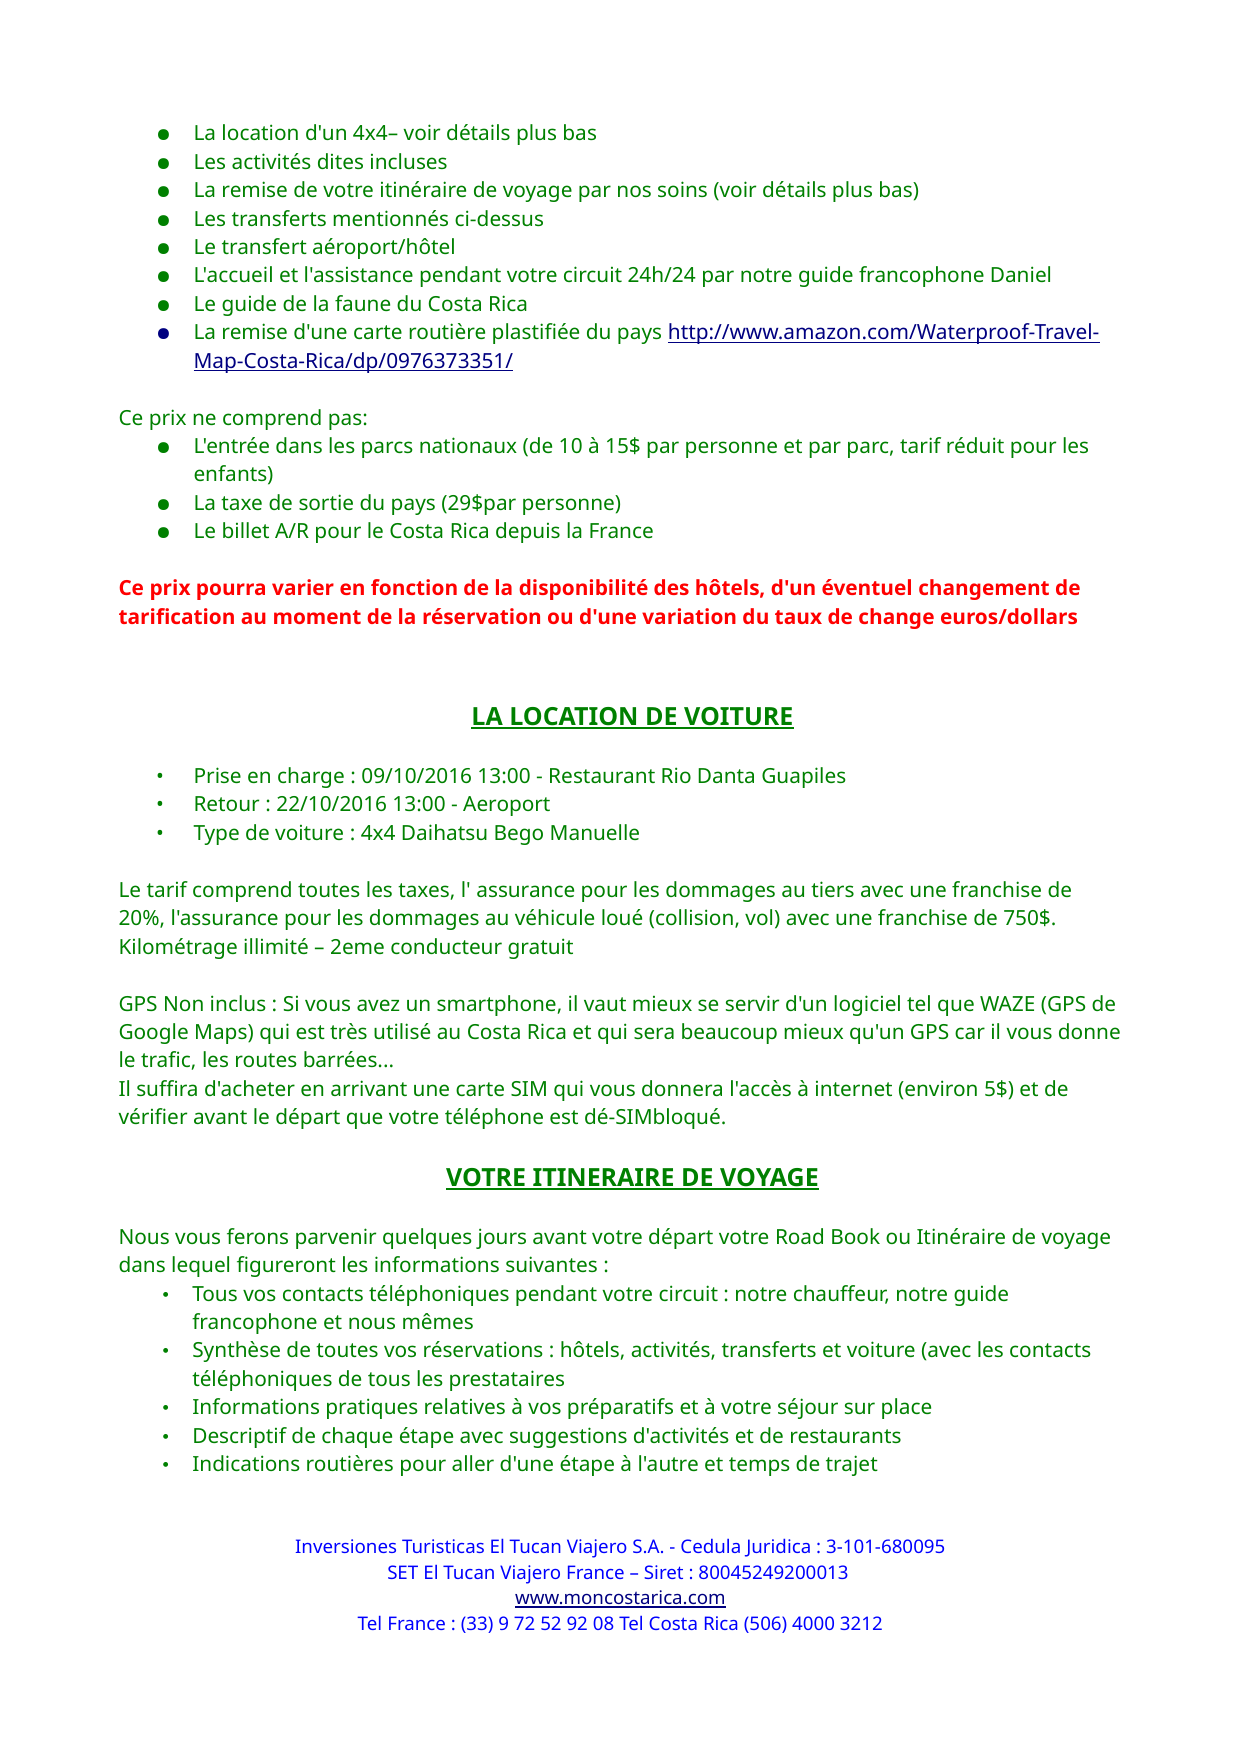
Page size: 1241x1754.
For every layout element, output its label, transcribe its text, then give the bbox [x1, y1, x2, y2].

list Prise en charge : 09/10/2016 13:00 - Restaurant Rio Danta Guapiles [156, 761, 1122, 789]
list Indications routières pour aller d'une étape à l'autre et temps de trajet [162, 1449, 1122, 1478]
text Kilométrage illimité – 2eme conducteur gratuit [118, 932, 1122, 960]
list La remise d'une carte routière plastifiée du pays http://www.amazon.com/Waterproof-Travel-Map-Costa-Rica/dp/0976373351/ [156, 317, 1122, 374]
list Retour : 22/10/2016 13:00 - Aeroport [156, 789, 1122, 818]
list L'entrée dans les parcs nationaux (de 10 à 15$ par personne et par parc, tarif réduit pour les enfants) [156, 431, 1122, 488]
text GPS Non inclus : Si vous avez un smartphone, il vaut mieux se servir d'un logiciel tel que WAZE (GPS de Google Maps) qui est très utilisé au Costa Rica et qui sera beaucoup mieux qu'un GPS car il vous donne le trafic, les routes barrées... Il suffira d'acheter en arrivant une carte SIM qui vous donnera l'accès à internet (environ 5$) et de vérifier avant le départ que votre téléphone est dé-SIMbloqué. [118, 989, 1122, 1131]
text Le tarif comprend toutes les taxes, l' assurance pour les dommages au tiers avec une franchise de 20%, l'assurance pour les dommages au véhicule loué (collision, vol) avec une franchise de 750$. [118, 875, 1122, 932]
list Les transferts mentionnés ci-dessus [156, 204, 1122, 232]
list Le guide de la faune du Costa Rica [156, 289, 1122, 317]
list Informations pratiques relatives à vos préparatifs et à votre séjour sur place [162, 1392, 1122, 1421]
list Le billet A/R pour le Costa Rica depuis la France [156, 516, 1122, 545]
list Tous vos contacts téléphoniques pendant votre circuit : notre chauffeur, notre guide francophone et nous mêmes [162, 1279, 1122, 1336]
list Le transfert aéroport/hôtel [156, 232, 1122, 261]
list L'accueil et l'assistance pendant votre circuit 24h/24 par notre guide francophone Daniel [156, 261, 1122, 289]
list Descriptif de chaque étape avec suggestions d'activités et de restaurants [162, 1421, 1122, 1449]
text Ce prix ne comprend pas: [118, 403, 1122, 431]
text Ce prix pourra varier en fonction de la disponibilité des hôtels, d'un éventuel changement de tarification au moment de la réservation ou d'une variation du taux de change euros/dollars [118, 573, 1122, 630]
text Nous vous ferons parvenir quelques jours avant votre départ votre Road Book ou Itinéraire de voyage dans lequel figureront les informations suivantes : [118, 1222, 1146, 1279]
list Synthèse de toutes vos réservations : hôtels, activités, transferts et voiture (avec les contacts téléphoniques de tous les prestataires [162, 1336, 1122, 1392]
list La taxe de sortie du pays (29$par personne) [156, 488, 1122, 516]
text LA LOCATION DE VOITURE [118, 698, 1146, 732]
list La remise de votre itinéraire de voyage par nos soins (voir détails plus bas) [156, 175, 1122, 204]
list Les activités dites incluses [156, 147, 1122, 175]
text VOTRE ITINERAIRE DE VOYAGE [118, 1159, 1146, 1193]
list La location d'un 4x4– voir détails plus bas [156, 118, 1122, 147]
list Type de voiture : 4x4 Daihatsu Bego Manuelle [156, 818, 1122, 846]
